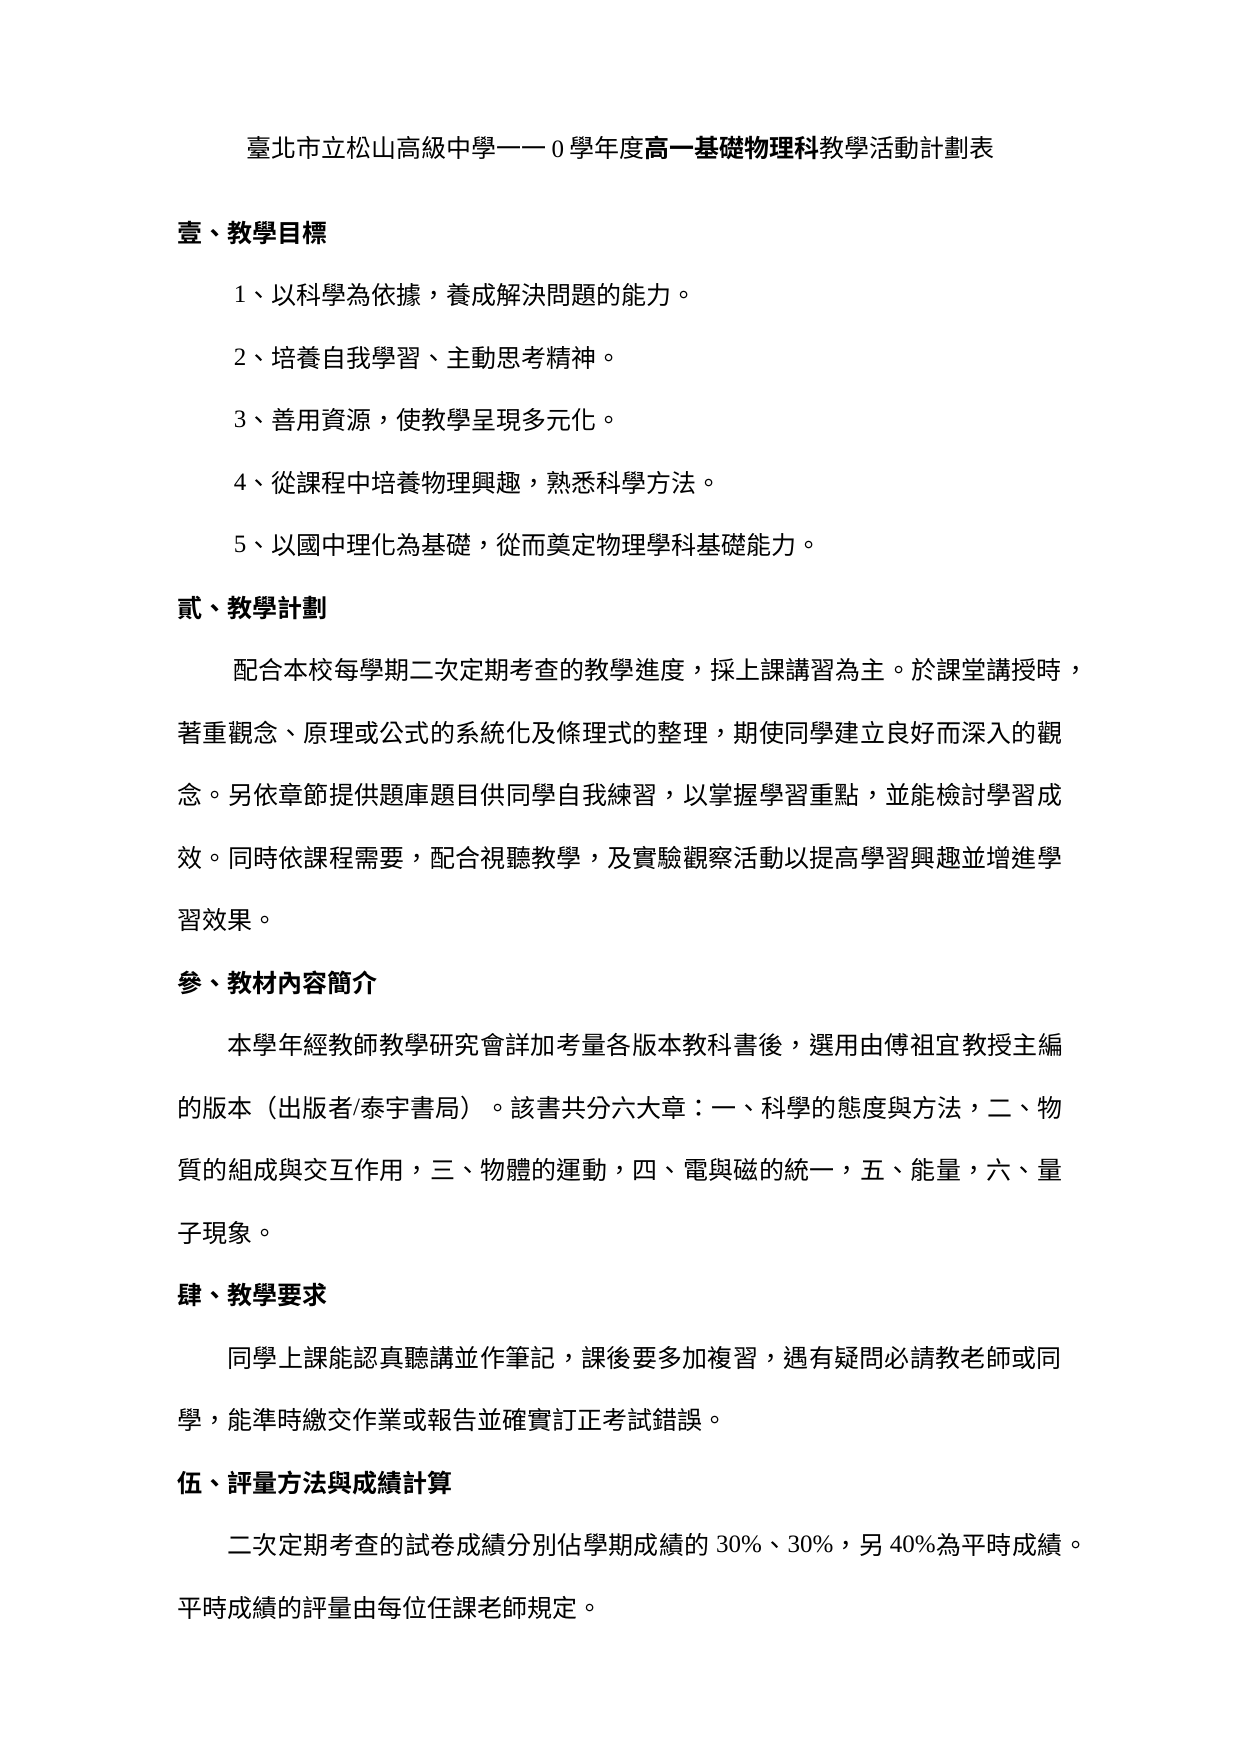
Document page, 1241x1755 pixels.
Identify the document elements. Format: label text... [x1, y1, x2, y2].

text 伍、評量方法與成績計算 [177, 1439, 1063, 1502]
text 2、培養自我學習、主動思考精神。 [177, 314, 1063, 377]
text 1、以科學為依據，養成解決問題的能力。 [177, 252, 1063, 314]
text 壹、教學目標 [177, 189, 1063, 252]
text 4、從課程中培養物理興趣，熟悉科學方法。 [177, 439, 1063, 502]
text 臺北市立松山高級中學一一0學年度高一基礎物理科教學活動計劃表 [177, 127, 1063, 164]
text 二次定期考查的試卷成績分別佔學期成績的30%、30%，另40%為平時成績。平時成績的評量由每位任課老師規定。 [177, 1502, 1063, 1627]
text 本學年經教師教學研究會詳加考量各版本教科書後，選用由傅祖宜教授主編的版本（出版者/泰宇書局）。該書共分六大章：一、科學的態度與方法，二、物質的組成與交互作用，三、物體的運動，四、電與磁的統一，五、能量，六、量子現象。 [177, 1002, 1063, 1252]
text 同學上課能認真聽講並作筆記，課後要多加複習，遇有疑問必請教老師或同學，能準時繳交作業或報告並確實訂正考試錯誤。 [177, 1314, 1063, 1439]
text 貳、教學計劃 [177, 564, 1063, 627]
text 配合本校每學期二次定期考查的教學進度，採上課講習為主。於課堂講授時，著重觀念、原理或公式的系統化及條理式的整理，期使同學建立良好而深入的觀念。另依章節提供題庫題目供同學自我練習，以掌握學習重點，並能檢討學習成效。同時依課程需要，配合視聽教學，及實驗觀察活動以提高學習興趣並增進學習效果。 [177, 627, 1063, 939]
text 肆、教學要求 [177, 1252, 1063, 1314]
text 3、善用資源，使教學呈現多元化。 [177, 377, 1063, 439]
text 5、以國中理化為基礎，從而奠定物理學科基礎能力。 [177, 502, 1063, 564]
text 參、教材內容簡介 [177, 939, 1063, 1002]
